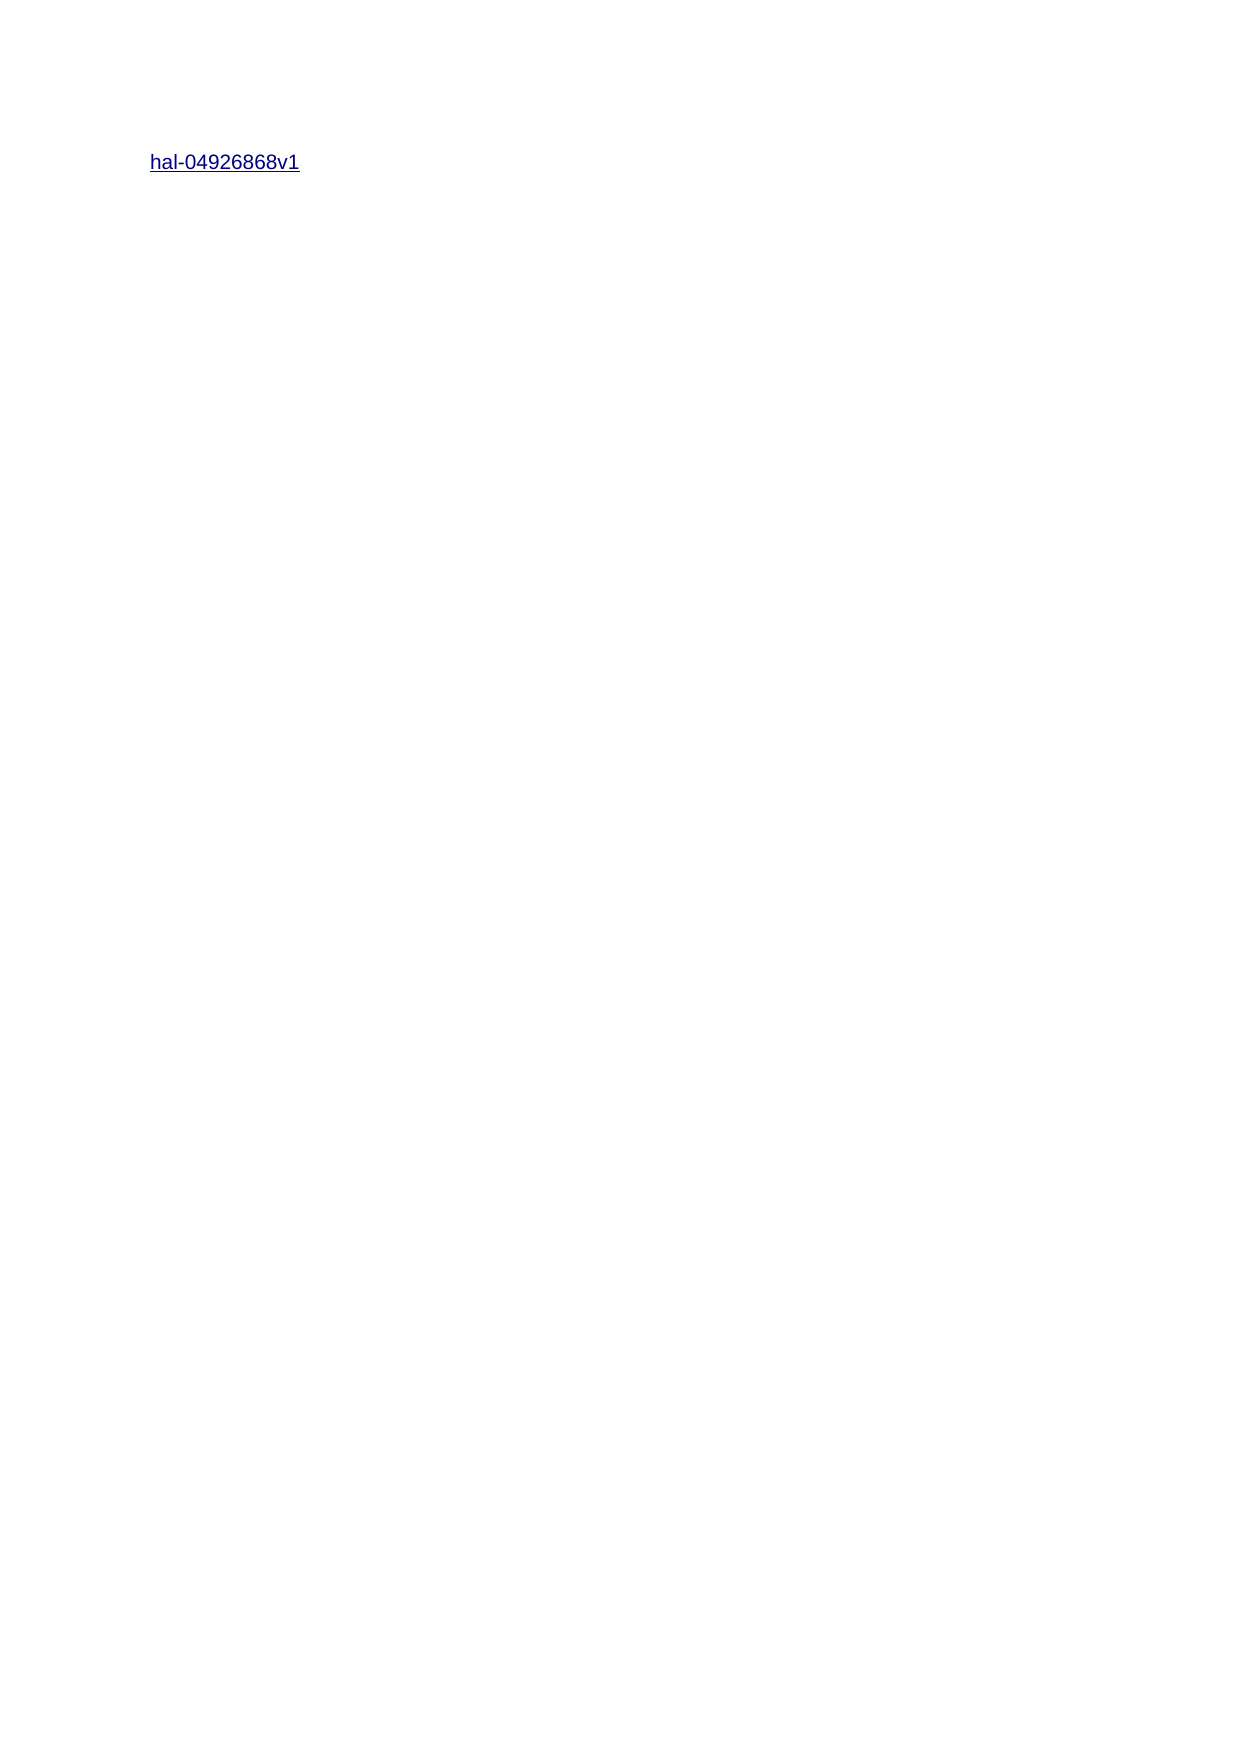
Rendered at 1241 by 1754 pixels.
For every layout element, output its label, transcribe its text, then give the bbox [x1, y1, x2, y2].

table_header hal-04926868v1 [150, 150, 1090, 174]
